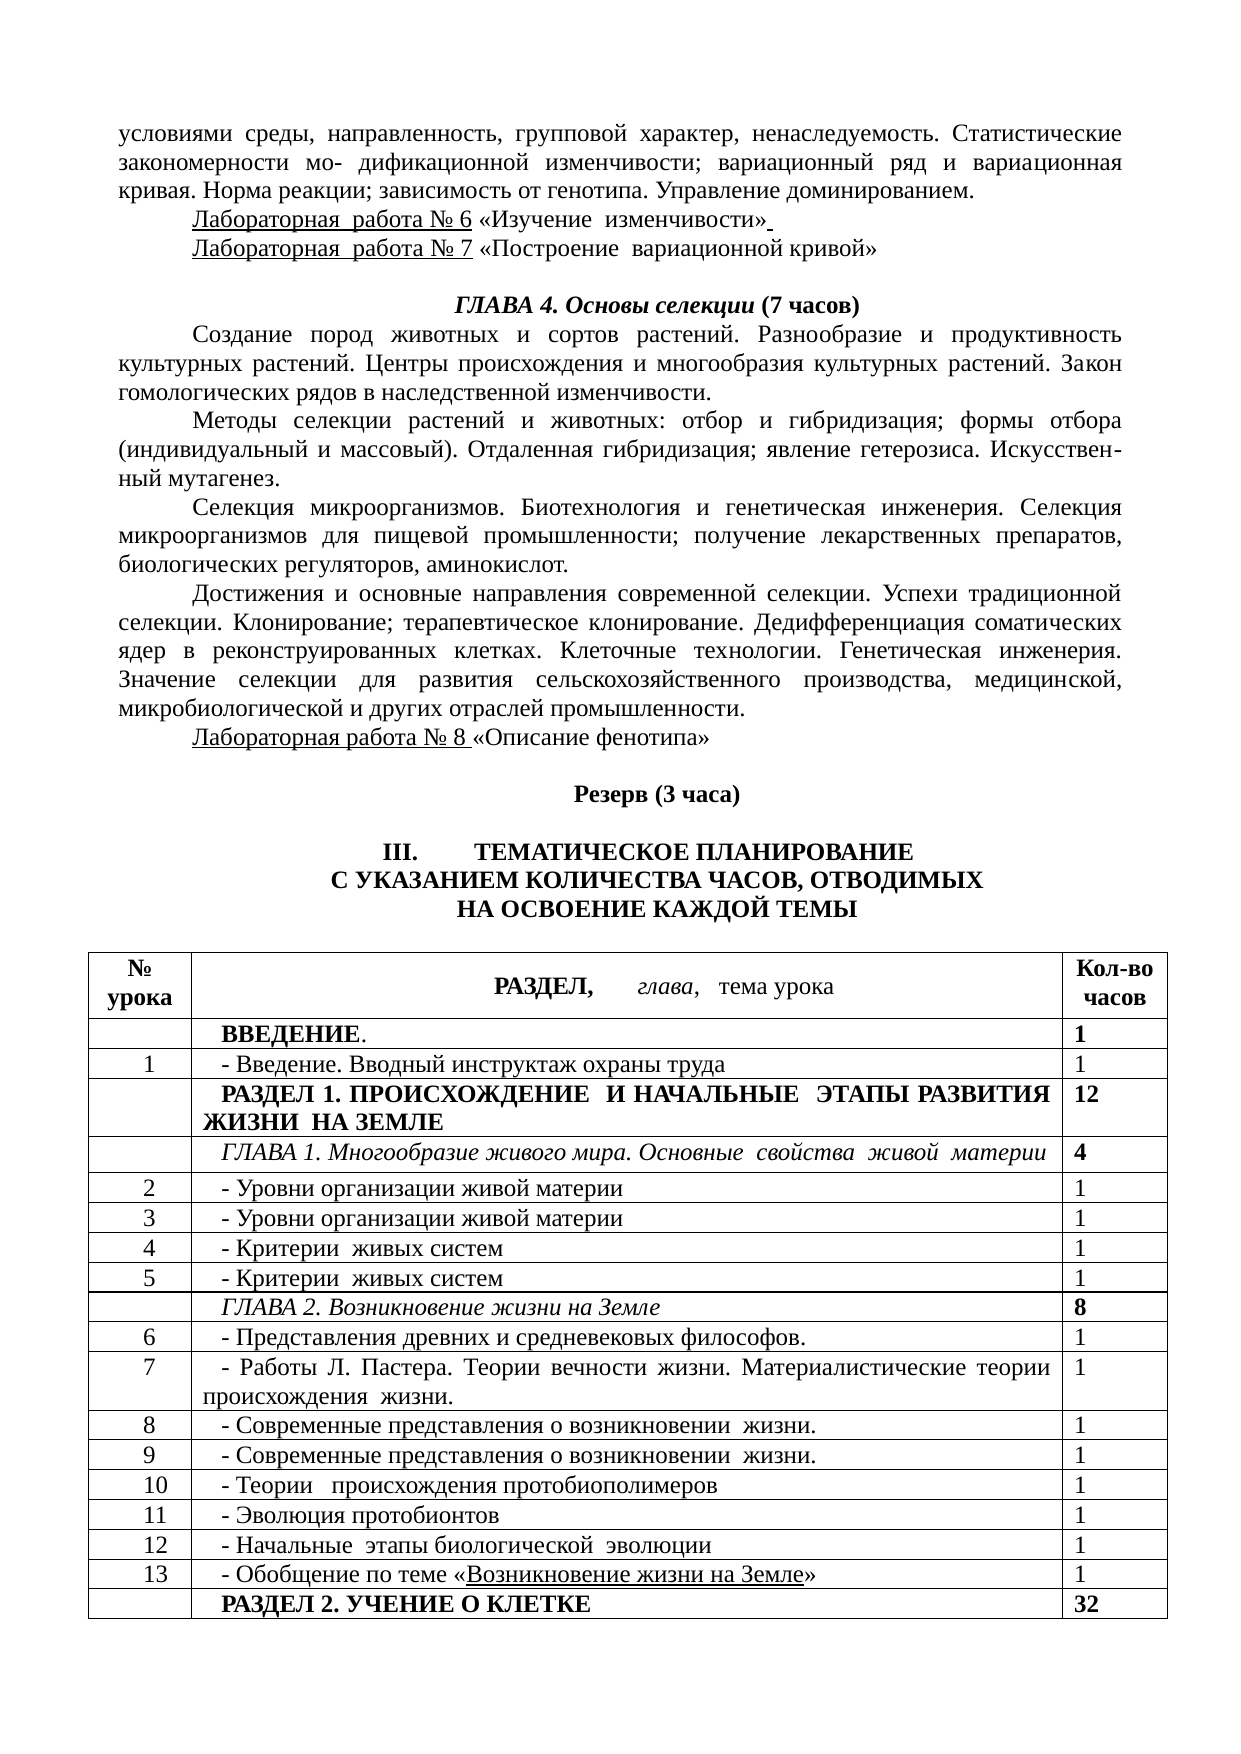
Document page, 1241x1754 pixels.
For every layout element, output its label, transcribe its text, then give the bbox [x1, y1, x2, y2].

text ГЛАВА 4. Основы селекции (7 часов) [118, 291, 1122, 319]
text НА ОСВОЕНИЕ КАЖДОЙ ТЕМЫ [118, 894, 1122, 923]
text Резерв (3 часа) [118, 779, 1122, 808]
table_header Кол-во часов [1063, 953, 1167, 1018]
table_cell [89, 1470, 191, 1499]
text Лабораторная работа № 6 «Изучение из­менчивости» [118, 204, 1122, 233]
table_cell 1 [1063, 1560, 1167, 1588]
table_cell [89, 1049, 191, 1078]
table_cell - Обобщение по теме «Возникновение жизни на Земле» [192, 1560, 1062, 1588]
table_cell [89, 1263, 191, 1291]
table_cell РАЗДЕЛ 1. ПРОИСХОЖДЕНИЕ И НАЧАЛЬНЫЕ ЭТАПЫ РАЗВИТИЯ ЖИЗНИ НА ЗЕМЛЕ [192, 1079, 1062, 1136]
table_cell [89, 1293, 191, 1321]
table_cell [89, 1352, 191, 1409]
table_cell - Работы Л. Пастера. Теории вечности жизни. Материалистические теории происхождения жизни. [192, 1352, 1062, 1409]
table_cell - Критерии живых систем [192, 1263, 1062, 1291]
list ТЕМАТИЧЕСКОЕ ПЛАНИРОВАНИЕ [118, 837, 1122, 866]
table_cell 1 [1063, 1233, 1167, 1262]
table_cell 1 [1063, 1470, 1167, 1499]
table_cell 4 [1063, 1137, 1167, 1172]
table_cell 1 [1063, 1500, 1167, 1529]
table_header № урока [89, 953, 191, 1018]
table_cell [89, 1322, 191, 1351]
table_cell ВВЕДЕНИЕ. [192, 1019, 1062, 1048]
table_cell [89, 1233, 191, 1262]
table_cell [89, 1411, 191, 1439]
text Методы селекции растений и животных: отбор и гиб­ридизация; формы отбора (индивидуальный и массовый). Отдаленная гибридизация; явление гетерозиса. Искусствен­ный мутагенез. [118, 406, 1122, 492]
table_cell 1 [1063, 1019, 1167, 1048]
table_cell [89, 1173, 191, 1202]
table_cell 1 [1063, 1352, 1167, 1409]
table_cell - Уровни организации живой материи [192, 1173, 1062, 1202]
table_cell [89, 1137, 191, 1172]
table_cell - Критерии живых систем [192, 1233, 1062, 1262]
table_cell - Эволюция протобионтов [192, 1500, 1062, 1529]
text Лабораторная работа № 8 «Описание фенотипа» [118, 722, 1122, 751]
table_cell РАЗДЕЛ 2. УЧЕНИЕ О КЛЕТКЕ [192, 1589, 1062, 1618]
table_cell [89, 1440, 191, 1469]
table_cell 1 [1063, 1411, 1167, 1439]
text Лабораторная работа № 7 «Построение вариационной кривой» [118, 233, 1122, 262]
table_cell - Представления древних и средневековых философов. [192, 1322, 1062, 1351]
table_cell [89, 1079, 191, 1136]
table_cell - Теории происхождения протобиополимеров [192, 1470, 1062, 1499]
table_cell [89, 1203, 191, 1232]
table_cell 32 [1063, 1589, 1167, 1618]
table_cell 1 [1063, 1203, 1167, 1232]
table_cell - Начальные этапы биологической эволюции [192, 1530, 1062, 1558]
text Достижения и основные направления современной селекции. Успехи традиционной селекции. Клонирование; терапевтическое клонирование. Дедифференциация сомати­ческих ядер в реконструированных клетках. Клеточные тех­нологии. Генетическая инженерия. Значение селекции для развития сельскохозяйственного производства, медицин­ской, микробиологической и других отраслей промышлен­ности. [118, 578, 1122, 722]
table_cell [89, 1589, 191, 1618]
table_cell [89, 1560, 191, 1588]
text С УКАЗАНИЕМ КОЛИЧЕСТВА ЧАСОВ, ОТВОДИМЫХ [118, 866, 1122, 894]
table_cell - Уровни организации живой материи [192, 1203, 1062, 1232]
text Создание пород животных и сортов растений. Разно­образие и продуктивность культурных растений. Центры происхождения и многообразия культурных растений. За­кон гомологических рядов в наследственной изменчивости. [118, 319, 1122, 406]
table_cell 1 [1063, 1173, 1167, 1202]
table_cell ГЛАВА 2. Возникновение жизни на Земле [192, 1293, 1062, 1321]
text Селекция микроорганизмов. Биотехнология и гене­тическая инженерия. Селекция микроорганизмов для пище­вой промышленности; получение лекарственных препара­тов, биологических регуляторов, аминокислот. [118, 492, 1122, 578]
table_cell 1 [1063, 1322, 1167, 1351]
table_cell 1 [1063, 1530, 1167, 1558]
table_cell [89, 1530, 191, 1558]
table_cell ГЛАВА 1. Многообразие живого мира. Основные свойства живой материи [192, 1137, 1062, 1172]
table_cell 12 [1063, 1079, 1167, 1136]
table_cell - Введение. Вводный инструктаж охраны труда [192, 1049, 1062, 1078]
table_cell 8 [1063, 1293, 1167, 1321]
table_cell 1 [1063, 1049, 1167, 1078]
table_cell [89, 1500, 191, 1529]
table_cell 1 [1063, 1263, 1167, 1291]
text условиями среды, направленность, групповой харак­тер, ненаследуемость. Статистические закономерности мо- дификационной изменчивости; вариационный ряд и вариа­ционная кривая. Норма реакции; зависимость от генотипа. Управление доминированием. [118, 118, 1122, 204]
table_cell [89, 1019, 191, 1048]
table_header РАЗДЕЛ, глава, тема урока [192, 953, 1062, 1018]
table_cell 1 [1063, 1440, 1167, 1469]
